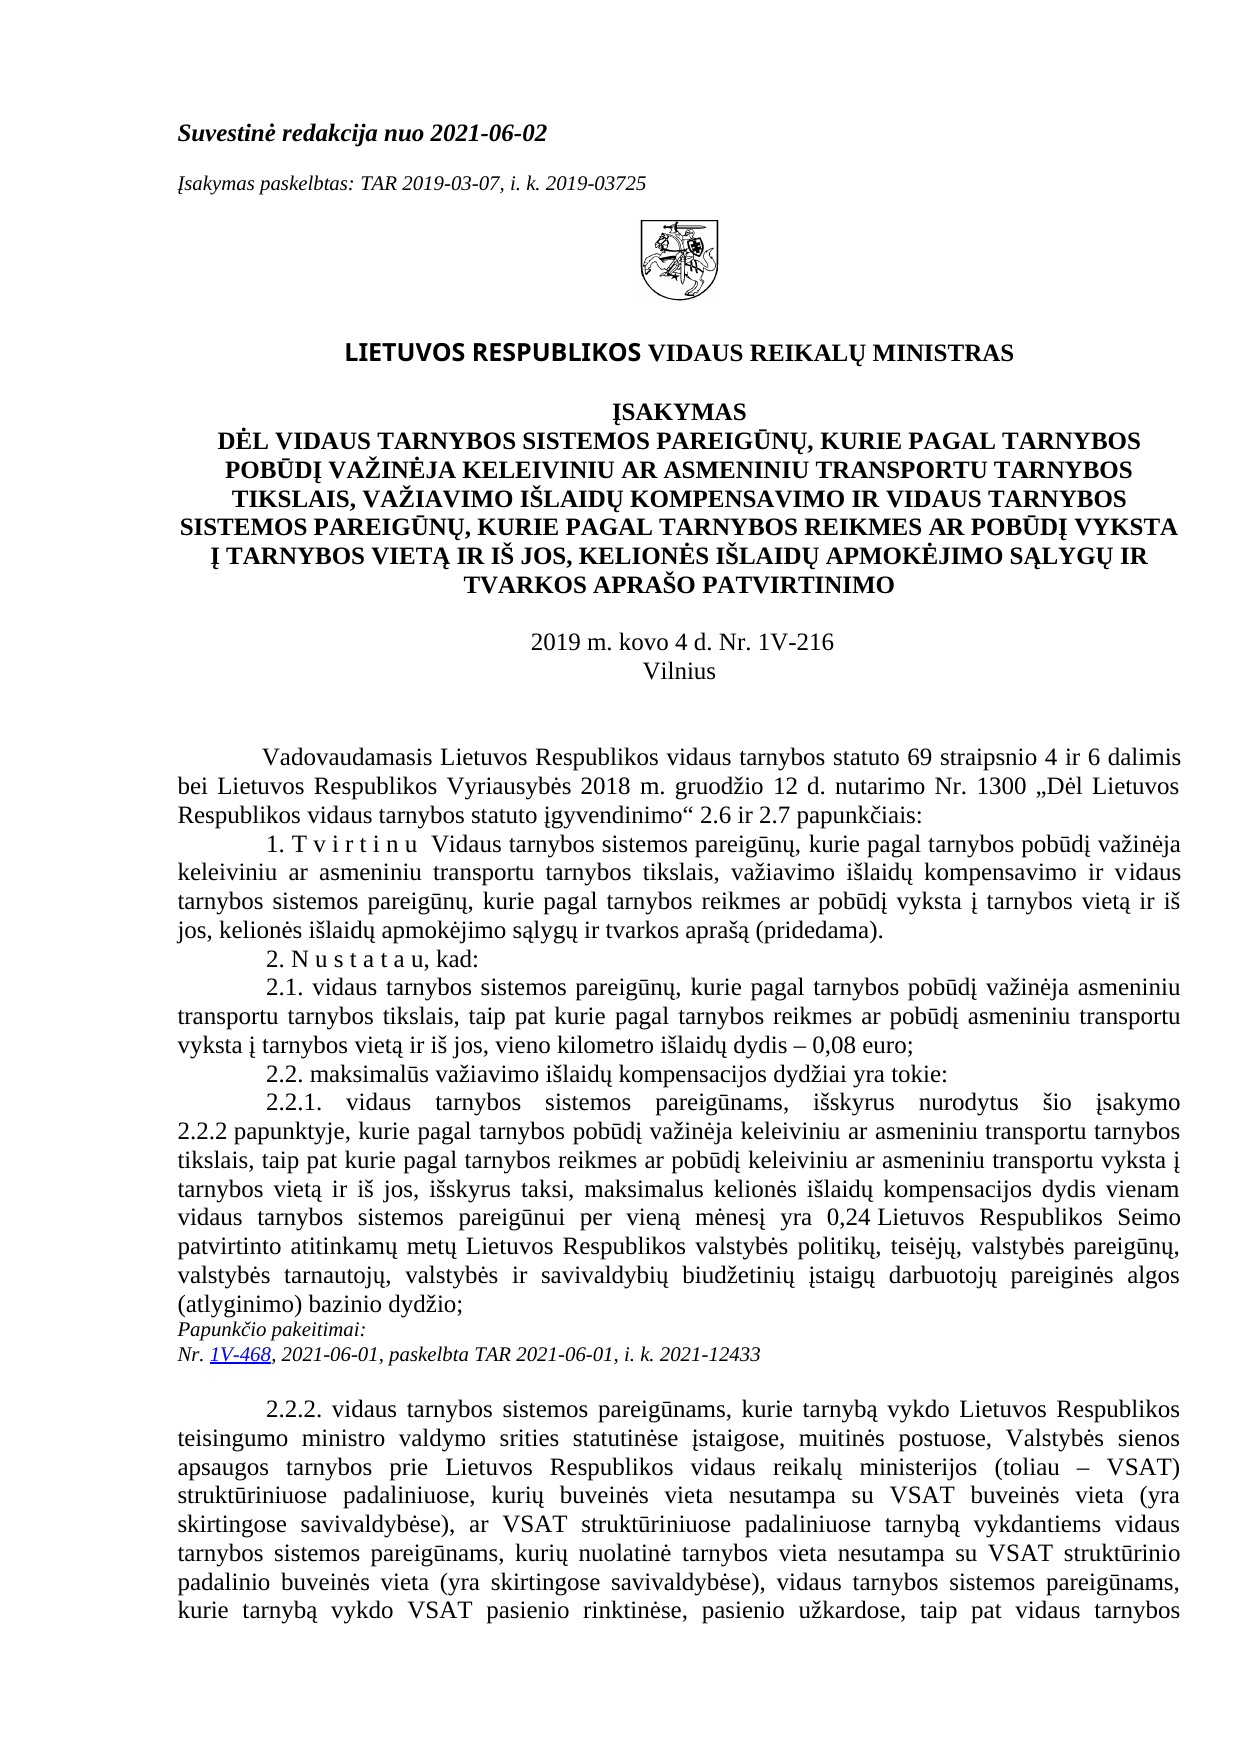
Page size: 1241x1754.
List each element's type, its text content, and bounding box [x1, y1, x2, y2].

text Įsakymas paskelbtas: TAR 2019-03-07, i. k. 2019-03725 [177, 171, 1181, 195]
text 2019 m. kovo 4 d. Nr. 1V-216 [177, 627, 1181, 656]
text 2.1. vidaus tarnybos sistemos pareigūnų, kurie pagal tarnybos pobūdį važinėja asmeniniu transportu tarnybos tikslais, taip pat kurie pagal tarnybos reikmes ar pobūdį asmeniniu transportu vyksta į tarnybos vietą ir iš jos, vieno kilometro išlaidų dydis – 0,08 euro; [177, 972, 1181, 1059]
text 2. N u s t a t a u, kad: [177, 944, 1181, 972]
text Suvestinė redakcija nuo 2021-06-02 [177, 118, 1181, 147]
text DĖL VIDAUS TARNYBOS SISTEMOS PAREIGŪNŲ, KURIE PAGAL TARNYBOS POBŪDĮ VAŽINĖJA KELEIVINIU AR ASMENINIU TRANSPORTU TARNYBOS TIKSLAIS, VAŽIAVIMO IŠLAIDŲ KOMPENSAVIMO IR VIDAUS TARNYBOS SISTEMOS PAREIGŪNŲ, KURIE PAGAL TARNYBOS REIKMES AR POBŪDĮ VYKSTA Į TARNYBOS VIETĄ IR IŠ JOS, KELIONĖS IŠLAIDŲ APMOKĖJIMO SĄLYGŲ IR TVARKOS APRAŠO PATVIRTINIMO [177, 426, 1181, 599]
text 1. Tvirtinu Vidaus tarnybos sistemos pareigūnų, kurie pagal tarnybos pobūdį važinėja keleiviniu ar asmeniniu transportu tarnybos tikslais, važiavimo išlaidų kompensavimo ir vidaus tarnybos sistemos pareigūnų, kurie pagal tarnybos reikmes ar pobūdį vyksta į tarnybos vietą ir iš jos, kelionės išlaidų apmokėjimo sąlygų ir tvarkos aprašą (pridedama). [177, 829, 1181, 944]
text Nr. 1V-468, 2021-06-01, paskelbta TAR 2021-06-01, i. k. 2021-12433 [177, 1341, 1181, 1366]
text Vilnius [177, 656, 1181, 685]
text Vadovaudamasis Lietuvos Respublikos vidaus tarnybos statuto 69 straipsnio 4 ir 6 dalimis bei Lietuvos Respublikos Vyriausybės 2018 m. gruodžio 12 d. nutarimo Nr. 1300 „Dėl Lietuvos Respublikos vidaus tarnybos statuto įgyvendinimo“ 2.6 ir 2.7 papunkčiais: [177, 742, 1181, 829]
text 2.2. maksimalūs važiavimo išlaidų kompensacijos dydžiai yra tokie: [177, 1059, 1181, 1087]
text ĮSAKYMAS [177, 397, 1181, 426]
text Papunkčio pakeitimai: [177, 1317, 1181, 1341]
text 2.2.1. vidaus tarnybos sistemos pareigūnams, išskyrus nurodytus šio įsakymo 2.2.2 papunktyje, kurie pagal tarnybos pobūdį važinėja keleiviniu ar asmeniniu transportu tarnybos tikslais, taip pat kurie pagal tarnybos reikmes ar pobūdį keleiviniu ar asmeniniu transportu vyksta į tarnybos vietą ir iš jos, išskyrus taksi, maksimalus kelionės išlaidų kompensacijos dydis vienam vidaus tarnybos sistemos pareigūnui per vieną mėnesį yra 0,24 Lietuvos Respublikos Seimo patvirtinto atitinkamų metų Lietuvos Respublikos valstybės politikų, teisėjų, valstybės pareigūnų, valstybės tarnautojų, valstybės ir savivaldybių biudžetinių įstaigų darbuotojų pareiginės algos (atlyginimo) bazinio dydžio; [177, 1087, 1181, 1317]
text 2.2.2. vidaus tarnybos sistemos pareigūnams, kurie tarnybą vykdo Lietuvos Respublikos teisingumo ministro valdymo srities statutinėse įstaigose, muitinės postuose, Valstybės sienos apsaugos tarnybos prie Lietuvos Respublikos vidaus reikalų ministerijos (toliau – VSAT) struktūriniuose padaliniuose, kurių buveinės vieta nesutampa su VSAT buveinės vieta (yra skirtingose savivaldybėse), ar VSAT struktūriniuose padaliniuose tarnybą vykdantiems vidaus tarnybos sistemos pareigūnams, kurių nuolatinė tarnybos vieta nesutampa su VSAT struktūrinio padalinio buveinės vieta (yra skirtingose savivaldybėse), vidaus tarnybos sistemos pareigūnams, kurie tarnybą vykdo VSAT pasienio rinktinėse, pasienio užkardose, taip pat vidaus tarnybos [177, 1394, 1181, 1624]
text LIETUVOS RESPUBLIKOS VIDAUS REIKALŲ MINISTRAS [177, 334, 1181, 369]
